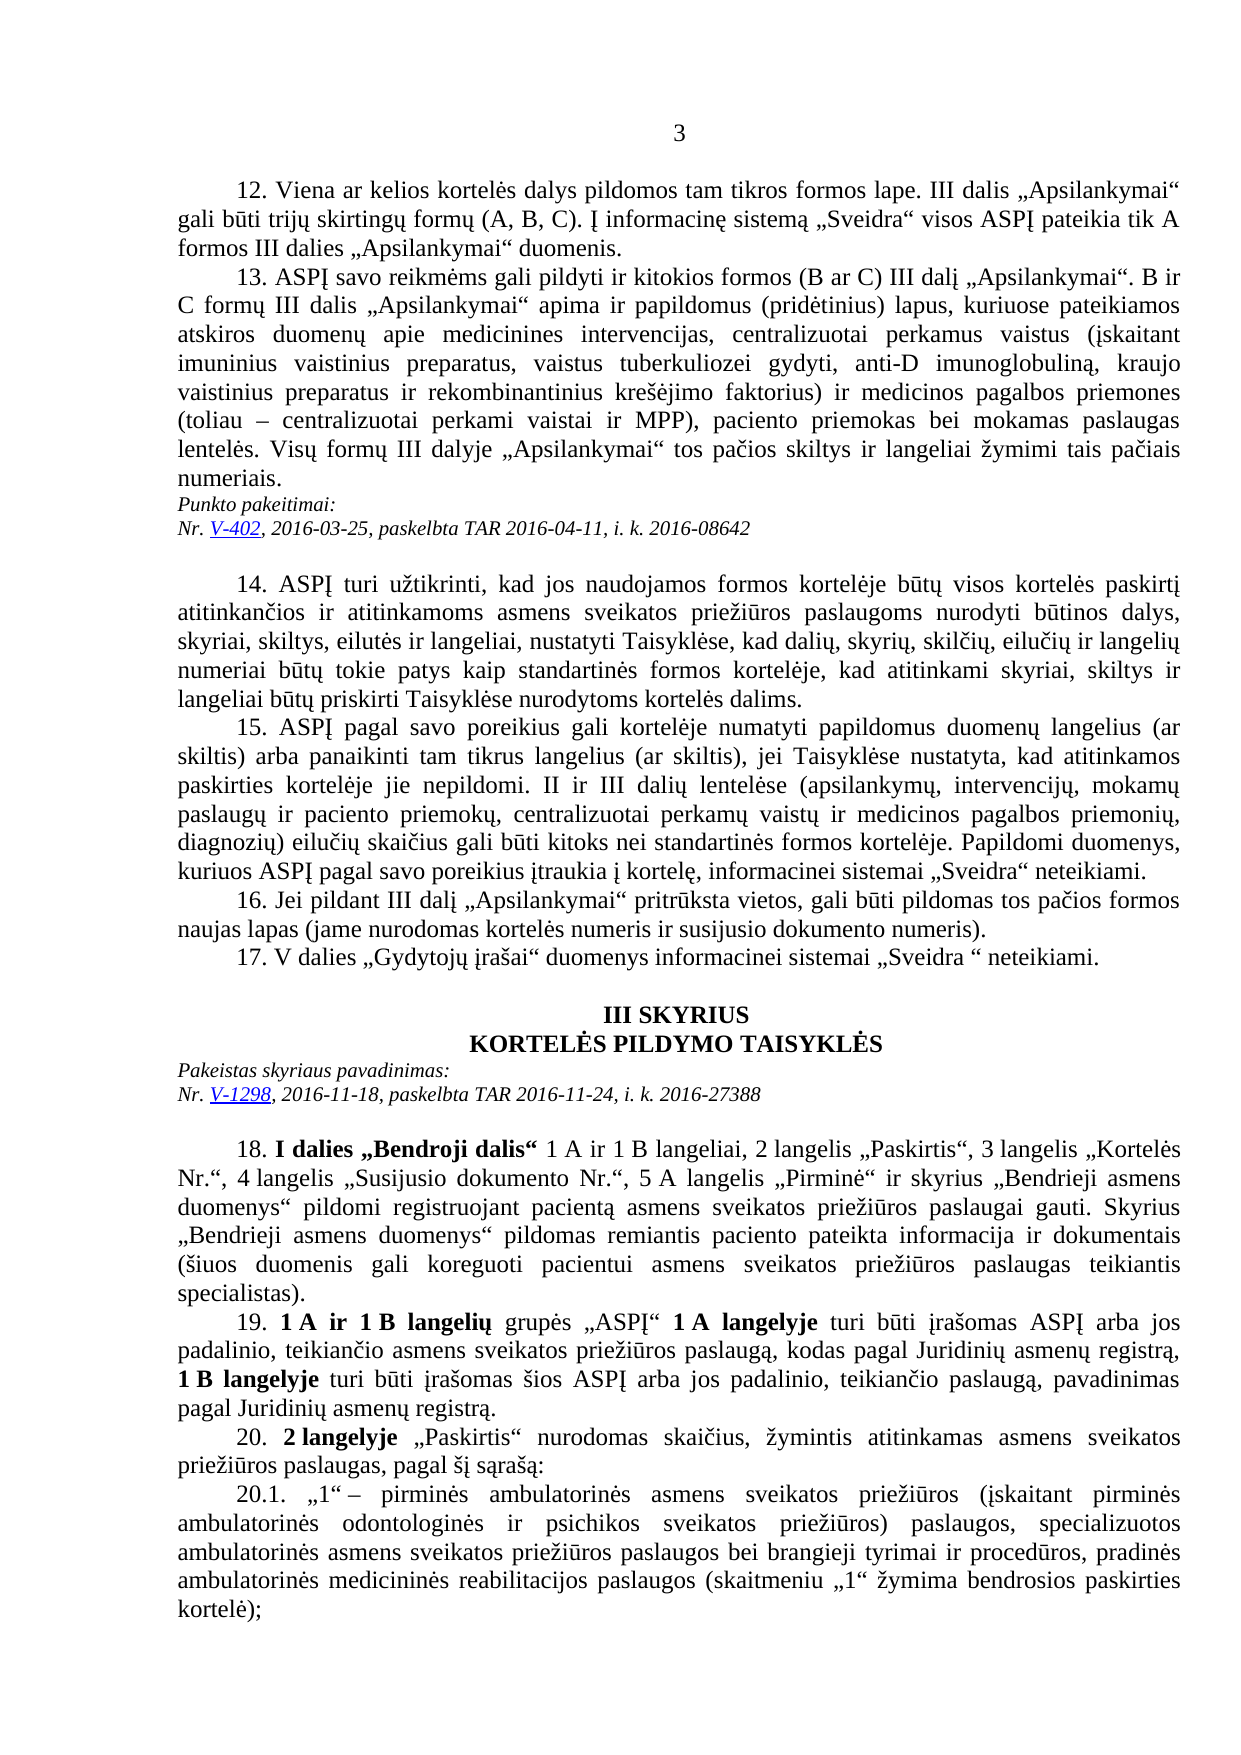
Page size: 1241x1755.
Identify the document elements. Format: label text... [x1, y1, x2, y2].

text 12. Viena ar kelios kortelės dalys pildomos tam tikros formos lape. III dalis „Apsilankymai“ gali būti trijų skirtingų formų (A, B, C). Į informacinę sistemą „Sveidra“ visos ASPĮ pateikia tik A formos III dalies „Apsilankymai“ duomenis. [177, 176, 1181, 262]
text 14. ASPĮ turi užtikrinti, kad jos naudojamos formos kortelėje būtų visos kortelės paskirtį atitinkančios ir atitinkamoms asmens sveikatos priežiūros paslaugoms nurodyti būtinos dalys, skyriai, skiltys, eilutės ir langeliai, nustatyti Taisyklėse, kad dalių, skyrių, skilčių, eilučių ir langelių numeriai būtų tokie patys kaip standartinės formos kortelėje, kad atitinkami skyriai, skiltys ir langeliai būtų priskirti Taisyklėse nurodytoms kortelės dalims. [177, 569, 1181, 712]
text Nr. V-402, 2016-03-25, paskelbta TAR 2016-04-11, i. k. 2016-08642 [177, 516, 1181, 540]
text Nr. V-1298, 2016-11-18, paskelbta TAR 2016-11-24, i. k. 2016-27388 [177, 1082, 1181, 1106]
text III SKYRIUS KORTELĖS PILDYMO TAISYKLĖS [177, 1000, 1181, 1057]
text Punkto pakeitimai: [177, 492, 1181, 516]
text 18. I dalies „Bendroji dalis“ 1 A ir 1 B langeliai, 2 langelis „Paskirtis“, 3 langelis „Kortelės Nr.“, 4 langelis „Susijusio dokumento Nr.“, 5 A langelis „Pirminė“ ir skyrius „Bendrieji asmens duomenys“ pildomi registruojant pacientą asmens sveikatos priežiūros paslaugai gauti. Skyrius „Bendrieji asmens duomenys“ pildomas remiantis paciento pateikta informacija ir dokumentais (šiuos duomenis gali koreguoti pacientui asmens sveikatos priežiūros paslaugas teikiantis specialistas). [177, 1134, 1181, 1307]
text 16. Jei pildant III dalį „Apsilankymai“ pritrūksta vietos, gali būti pildomas tos pačios formos naujas lapas (jame nurodomas kortelės numeris ir susijusio dokumento numeris). [177, 885, 1181, 942]
text Pakeistas skyriaus pavadinimas: [177, 1057, 1181, 1082]
text 17. V dalies „Gydytojų įrašai“ duomenys informacinei sistemai „Sveidra “ neteikiami. [177, 942, 1181, 971]
text 15. ASPĮ pagal savo poreikius gali kortelėje numatyti papildomus duomenų langelius (ar skiltis) arba panaikinti tam tikrus langelius (ar skiltis), jei Taisyklėse nustatyta, kad atitinkamos paskirties kortelėje jie nepildomi. II ir III dalių lentelėse (apsilankymų, intervencijų, mokamų paslaugų ir paciento priemokų, centralizuotai perkamų vaistų ir medicinos pagalbos priemonių, diagnozių) eilučių skaičius gali būti kitoks nei standartinės formos kortelėje. Papildomi duomenys, kuriuos ASPĮ pagal savo poreikius įtraukia į kortelę, informacinei sistemai „Sveidra“ neteikiami. [177, 712, 1181, 885]
text 20. 2 langelyje „Paskirtis“ nurodomas skaičius, žymintis atitinkamas asmens sveikatos priežiūros paslaugas, pagal šį sąrašą: [177, 1422, 1181, 1479]
text 13. ASPĮ savo reikmėms gali pildyti ir kitokios formos (B ar C) III dalį „Apsilankymai“. B ir C formų III dalis „Apsilankymai“ apima ir papildomus (pridėtinius) lapus, kuriuose pateikiamos atskiros duomenų apie medicinines intervencijas, centralizuotai perkamus vaistus (įskaitant imuninius vaistinius preparatus, vaistus tuberkuliozei gydyti, anti-D imunoglobuliną, kraujo vaistinius preparatus ir rekombinantinius krešėjimo faktorius) ir medicinos pagalbos priemones (toliau – centralizuotai perkami vaistai ir MPP), paciento priemokas bei mokamas paslaugas lentelės. Visų formų III dalyje „Apsilankymai“ tos pačios skiltys ir langeliai žymimi tais pačiais numeriais. [177, 262, 1181, 492]
text 19. 1 A ir 1 B langelių grupės „ASPĮ“ 1 A langelyje turi būti įrašomas ASPĮ arba jos padalinio, teikiančio asmens sveikatos priežiūros paslaugą, kodas pagal Juridinių asmenų registrą, 1 B langelyje turi būti įrašomas šios ASPĮ arba jos padalinio, teikiančio paslaugą, pavadinimas pagal Juridinių asmenų registrą. [177, 1307, 1181, 1422]
text 20.1. „1“ – pirminės ambulatorinės asmens sveikatos priežiūros (įskaitant pirminės ambulatorinės odontologinės ir psichikos sveikatos priežiūros) paslaugos, specializuotos ambulatorinės asmens sveikatos priežiūros paslaugos bei brangieji tyrimai ir procedūros, pradinės ambulatorinės medicininės reabilitacijos paslaugos (skaitmeniu „1“ žymima bendrosios paskirties kortelė); [177, 1479, 1181, 1623]
